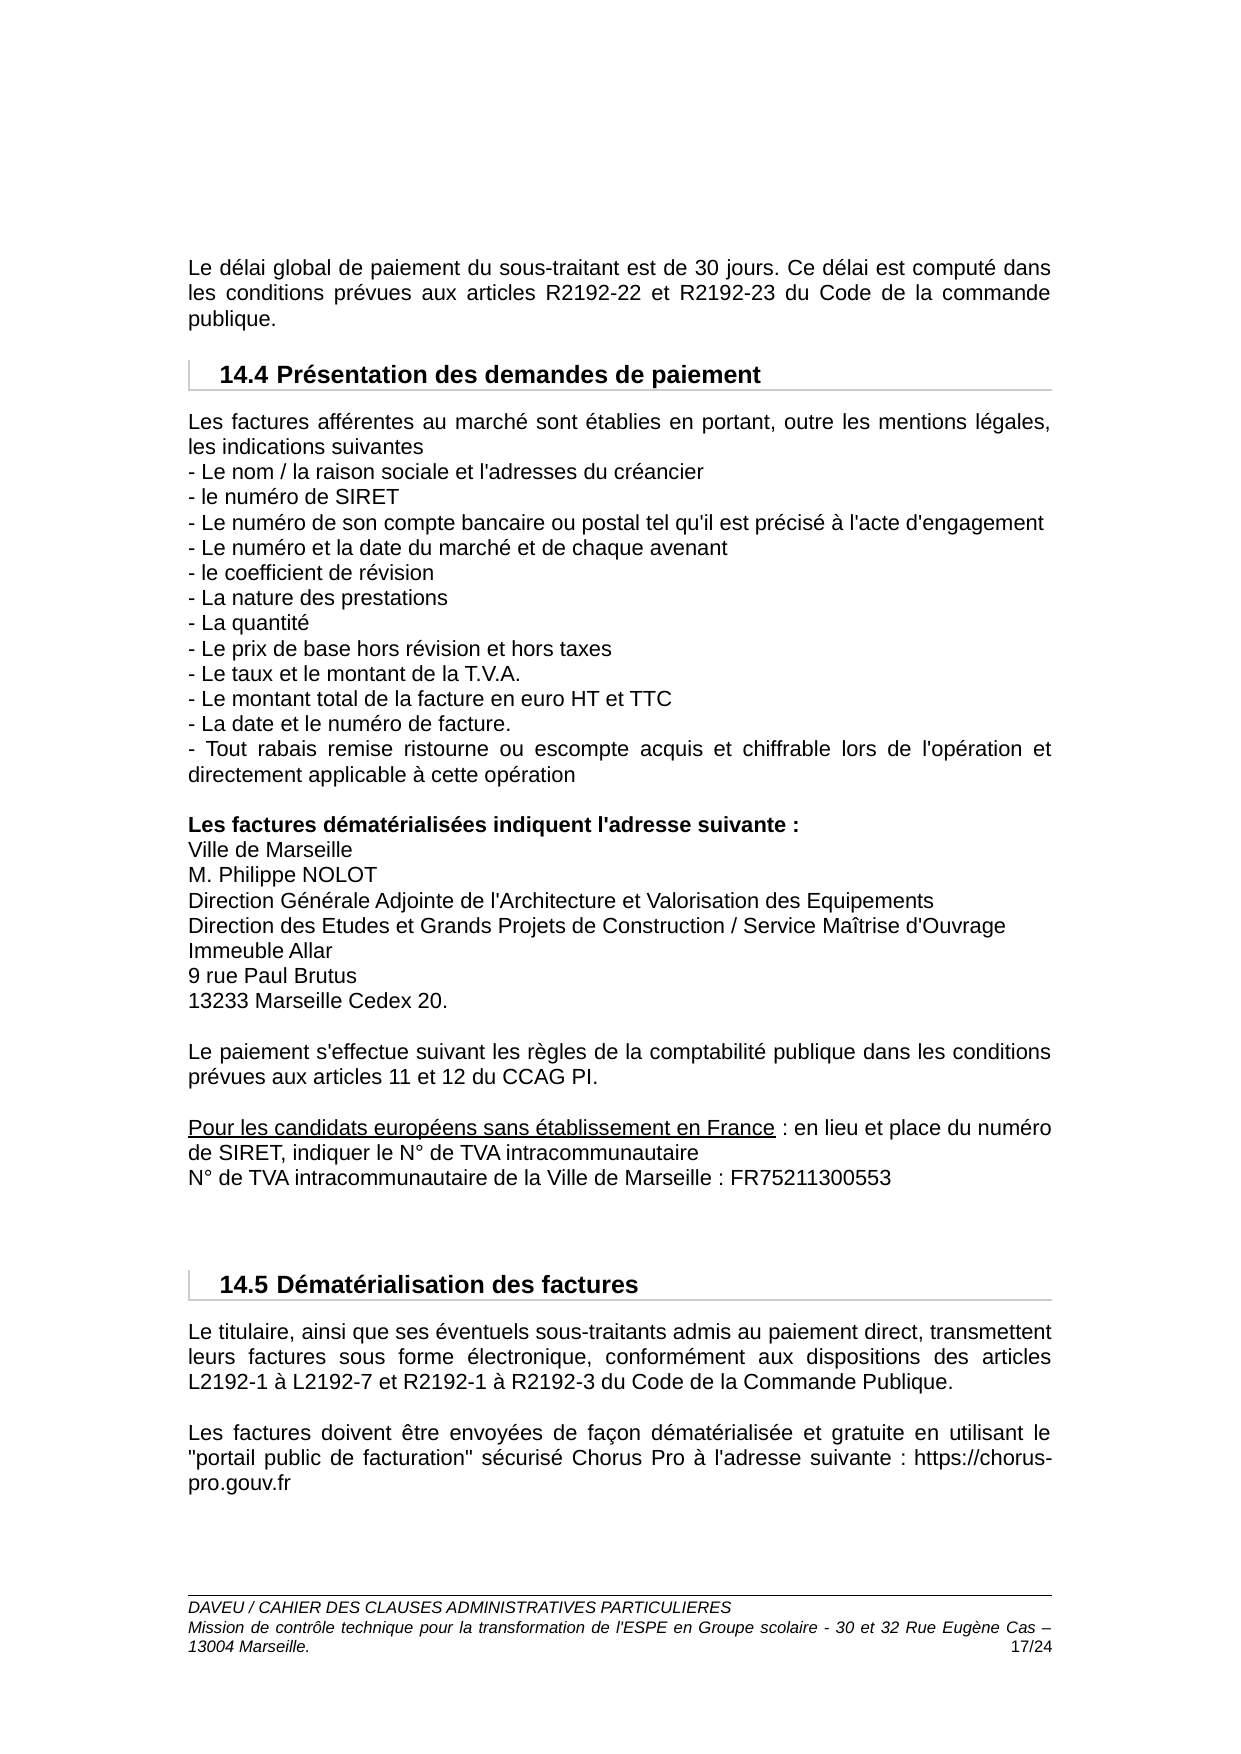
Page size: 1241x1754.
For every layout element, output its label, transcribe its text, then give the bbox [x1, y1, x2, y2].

text - Le taux et le montant de la T.V.A. [188, 661, 1052, 686]
text M. Philippe NOLOT [188, 862, 1052, 888]
text Direction Générale Adjointe de l'Architecture et Valorisation des Equipements [188, 888, 1052, 913]
text 13233 Marseille Cedex 20. [188, 988, 1052, 1014]
text Les factures doivent être envoyées de façon dématérialisée et gratuite en utilisant le "portail public de facturation" sécurisé Chorus Pro à l'adresse suivante : https://chorus-pro.gouv.fr [188, 1419, 1052, 1495]
subtitle Présentation des demandes de paiement [190, 360, 1052, 389]
text Immeuble Allar [188, 938, 1052, 963]
text Direction des Etudes et Grands Projets de Construction / Service Maîtrise d'Ouvrage [188, 913, 1052, 938]
text - La date et le numéro de facture. [188, 711, 1052, 736]
text Le titulaire, ainsi que ses éventuels sous-traitants admis au paiement direct, transmettent leurs factures sous forme électronique, conformément aux dispositions des articles L2192-1 à L2192-7 et R2192-1 à R2192-3 du Code de la Commande Publique. [188, 1318, 1052, 1394]
text Le délai global de paiement du sous-traitant est de 30 jours. Ce délai est computé dans les conditions prévues aux articles R2192-22 et R2192-23 du Code de la commande publique. [188, 255, 1052, 331]
text - Le numéro de son compte bancaire ou postal tel qu'il est précisé à l'acte d'engagement [188, 509, 1052, 535]
text Pour les candidats européens sans établissement en France : en lieu et place du numéro de SIRET, indiquer le N° de TVA intracommunautaire [188, 1114, 1052, 1165]
text N° de TVA intracommunautaire de la Ville de Marseille : FR75211300553 [188, 1165, 1052, 1190]
subtitle Dématérialisation des factures [190, 1270, 1052, 1299]
text - La nature des prestations [188, 585, 1052, 610]
text - Le montant total de la facture en euro HT et TTC [188, 686, 1052, 711]
text Les factures dématérialisées indiquent l'adresse suivante : [188, 812, 1052, 837]
text - Tout rabais remise ristourne ou escompte acquis et chiffrable lors de l'opération et directement applicable à cette opération [188, 736, 1052, 787]
text Le paiement s'effectue suivant les règles de la comptabilité publique dans les conditions prévues aux articles 11 et 12 du CCAG PI. [188, 1039, 1052, 1089]
text - le coefficient de révision [188, 560, 1052, 585]
text - La quantité [188, 610, 1052, 636]
text - le numéro de SIRET [188, 484, 1052, 509]
text - Le nom / la raison sociale et l'adresses du créancier [188, 459, 1052, 484]
text Ville de Marseille [188, 837, 1052, 862]
text 9 rue Paul Brutus [188, 963, 1052, 988]
text - Le prix de base hors révision et hors taxes [188, 636, 1052, 661]
text - Le numéro et la date du marché et de chaque avenant [188, 535, 1052, 560]
text Les factures afférentes au marché sont établies en portant, outre les mentions légales, les indications suivantes [188, 409, 1052, 459]
